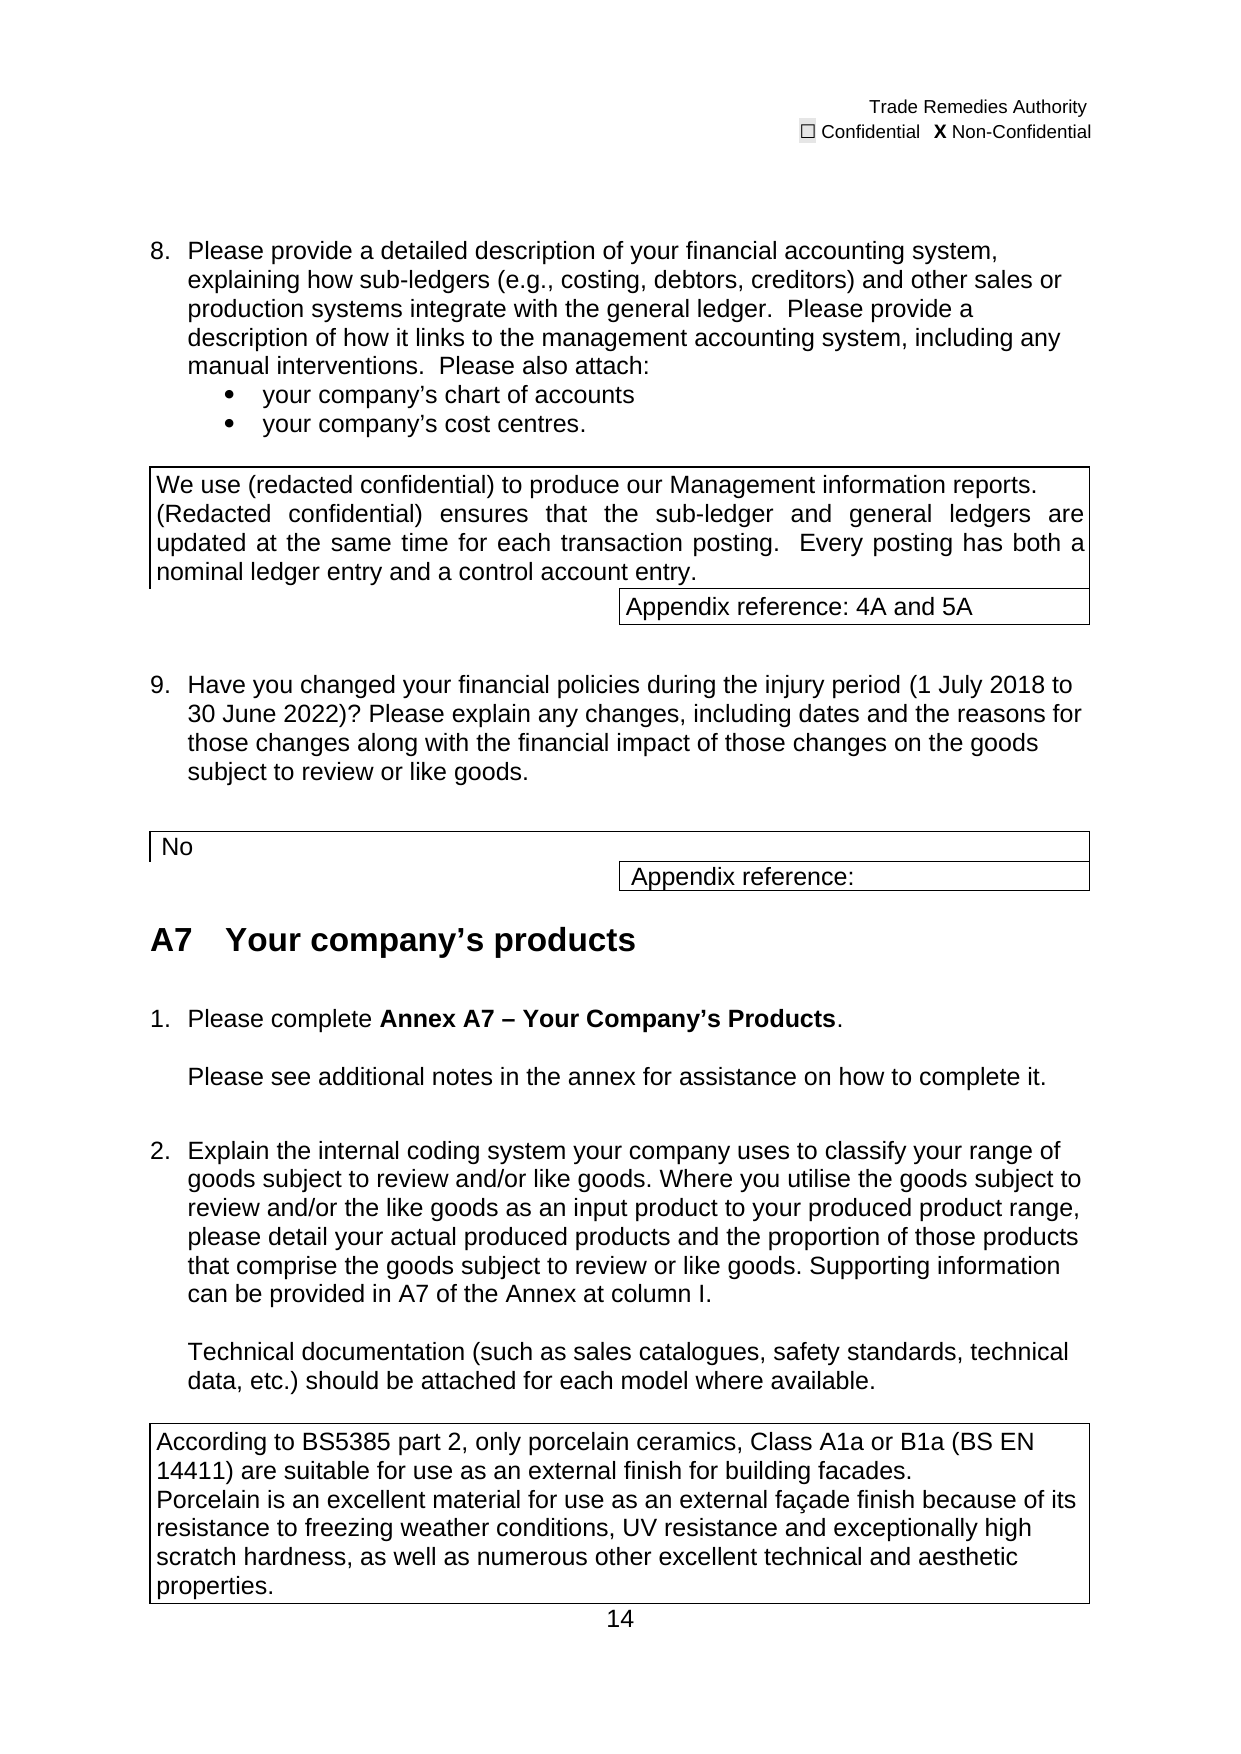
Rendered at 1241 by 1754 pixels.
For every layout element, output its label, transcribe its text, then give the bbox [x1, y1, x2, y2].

list Technical documentation (such as sales catalogues, safety standards, technical data, etc.) should be attached for each model where available. [187, 1337, 1090, 1394]
table_cell [150, 589, 619, 624]
table_header We use (redacted confidential) to produce our Management information reports. (Redacted confidential) ensures that the sub-ledger and general ledgers are updated at the same time for each transaction posting. Every posting has both a nominal ledger entry and a control account entry. [151, 468, 1089, 588]
list Please see additional notes in the annex for assistance on how to complete it. [187, 1062, 1090, 1090]
table_header No [151, 832, 1089, 861]
subtitle A7 Your company’s products [150, 920, 1090, 959]
table_cell Appendix reference: 4A and 5A [620, 589, 1089, 624]
list your company’s chart of accounts [225, 380, 1090, 409]
list Please provide a detailed description of your financial accounting system, explaining how sub-ledgers (e.g., costing, debtors, creditors) and other sales or production systems integrate with the general ledger. Please provide a description of how it links to the management accounting system, including any manual interventions. Please also attach: [150, 236, 1090, 380]
list Have you changed your financial policies during the injury period (1 July 2018 to 30 June 2022)? Please explain any changes, including dates and the reasons for those changes along with the financial impact of those changes on the goods subject to review or like goods. [150, 670, 1090, 785]
list Explain the internal coding system your company uses to classify your range of goods subject to review and/or like goods. Where you utilise the goods subject to review and/or the like goods as an input product to your produced product range, please detail your actual produced products and the proportion of those products that comprise the goods subject to review or like goods. Supporting information can be provided in A7 of the Annex at column I. [150, 1136, 1090, 1308]
list Please complete Annex A7 – Your Company’s Products. [150, 1004, 1090, 1033]
table_cell Appendix reference: [620, 862, 1089, 890]
table_cell [150, 862, 619, 890]
list your company’s cost centres. [225, 409, 1090, 438]
table_header According to BS5385 part 2, only porcelain ceramics, Class A1a or B1a (BS EN 14411) are suitable for use as an external finish for building facades. Porcelain is an excellent material for use as an external façade finish because of its resistance to freezing weather conditions, UV resistance and exceptionally high scratch hardness, as well as numerous other excellent technical and aesthetic properties. [151, 1424, 1089, 1603]
